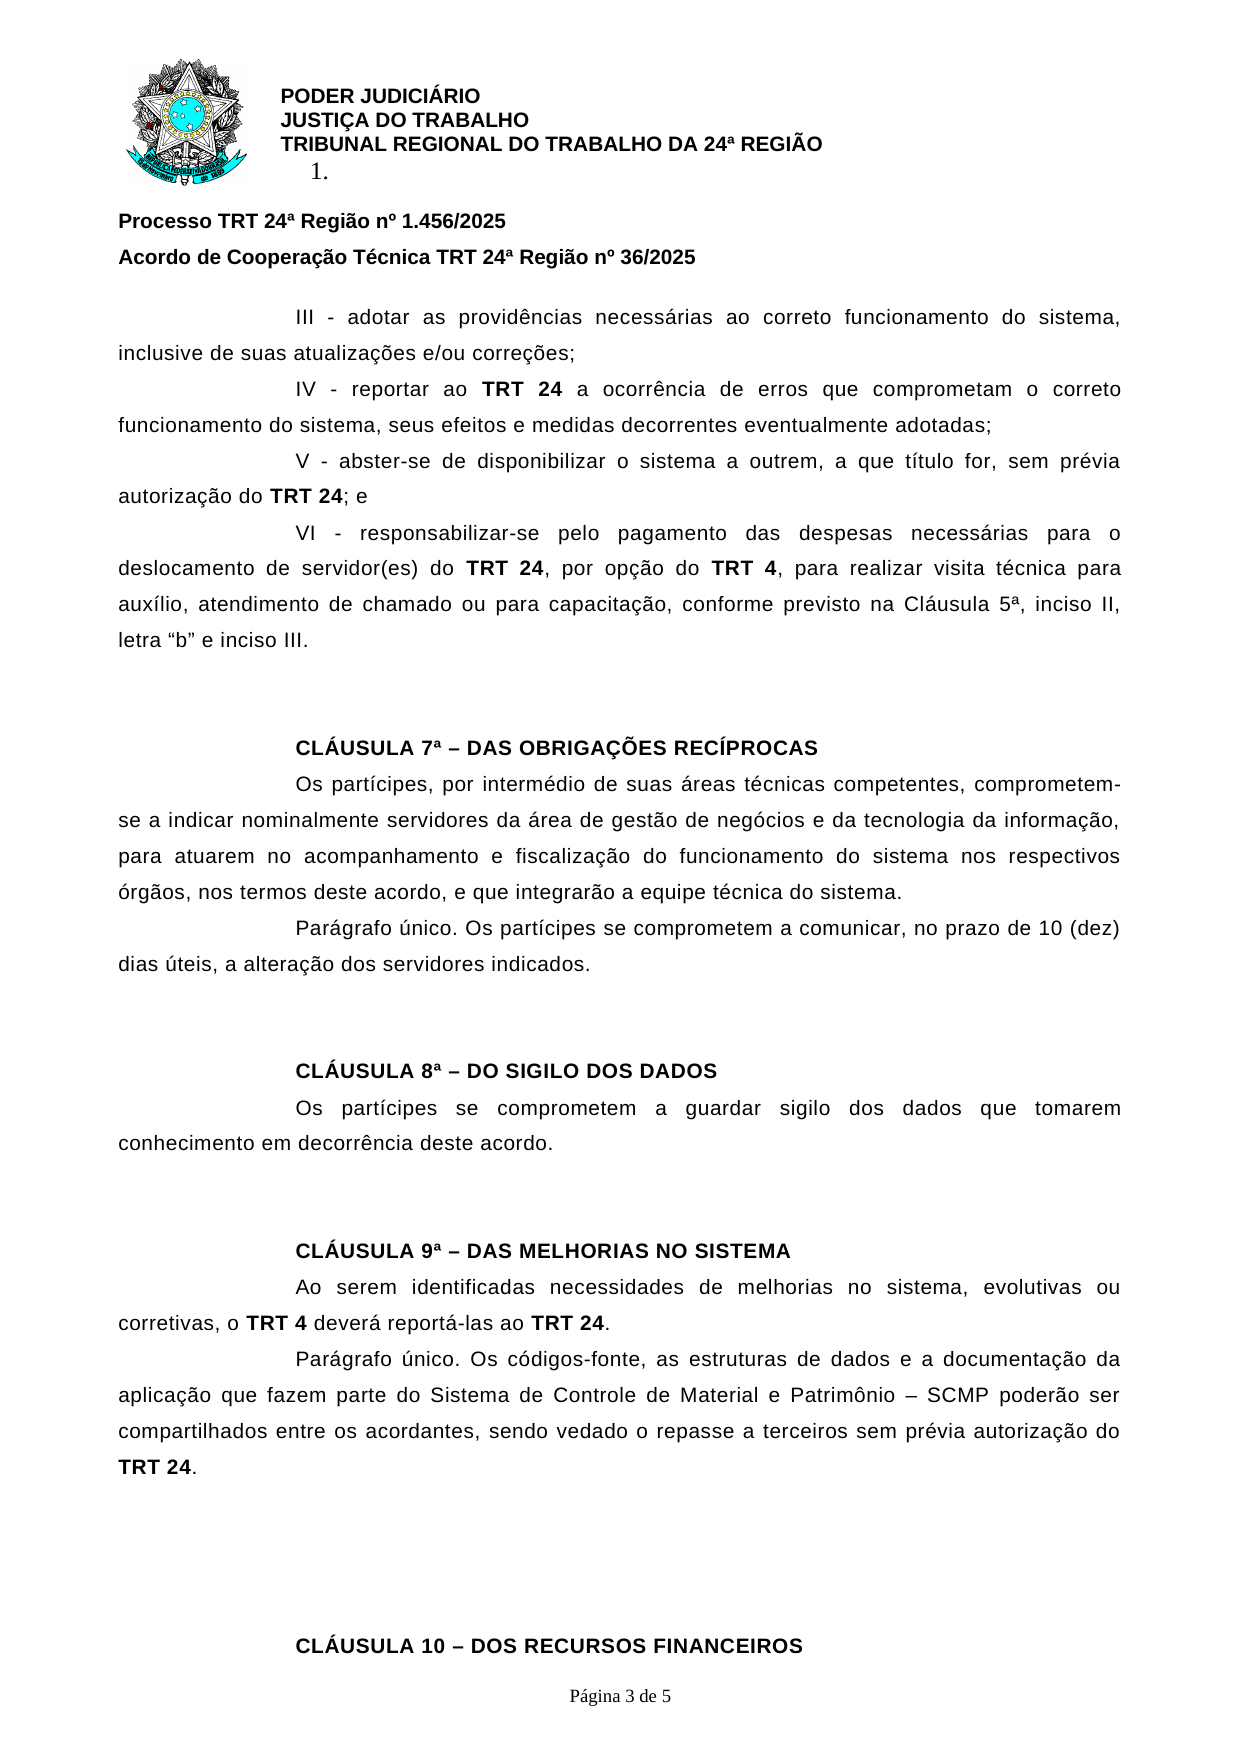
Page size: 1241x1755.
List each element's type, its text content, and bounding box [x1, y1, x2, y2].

text Parágrafo único. Os partícipes se comprometem a comunicar, no prazo de 10 (dez) dias úteis, a alteração dos servidores indicados. [118, 916, 1122, 976]
text Ao serem identificadas necessidades de melhorias no sistema, evolutivas ou corretivas, o TRT 4 deverá reportá-las ao TRT 24. [118, 1275, 1122, 1335]
text CLÁUSULA 10 – DOS RECURSOS FINANCEIROS [118, 1634, 1122, 1658]
text CLÁUSULA 9ª – DAS MELHORIAS NO SISTEMA [118, 1239, 1122, 1263]
text Os partícipes se comprometem a guardar sigilo dos dados que tomarem conhecimento em decorrência deste acordo. [118, 1095, 1122, 1155]
text III - adotar as providências necessárias ao correto funcionamento do sistema, inclusive de suas atualizações e/ou correções; [118, 305, 1122, 364]
text IV - reportar ao TRT 24 a ocorrência de erros que comprometam o correto funcionamento do sistema, seus efeitos e medidas decorrentes eventualmente adotadas; [118, 377, 1122, 436]
text Os partícipes, por intermédio de suas áreas técnicas competentes, comprometem-se a indicar nominalmente servidores da área de gestão de negócios e da tecnologia da informação, para atuarem no acompanhamento e fiscalização do funcionamento do sistema nos respectivos órgãos, nos termos deste acordo, e que integrarão a equipe técnica do sistema. [118, 772, 1122, 904]
text CLÁUSULA 8ª – DO SIGILO DOS DADOS [118, 1059, 1122, 1083]
text VI - responsabilizar-se pelo pagamento das despesas necessárias para o deslocamento de servidor(es) do TRT 24, por opção do TRT 4, para realizar visita técnica para auxílio, atendimento de chamado ou para capacitação, conforme previsto na Cláusula 5ª, inciso II, letra “b” e inciso III. [118, 520, 1122, 652]
text V - abster-se de disponibilizar o sistema a outrem, a que título for, sem prévia autorização do TRT 24; e [118, 448, 1122, 508]
text Parágrafo único. Os códigos-fonte, as estruturas de dados e a documentação da aplicação que fazem parte do Sistema de Controle de Material e Patrimônio – SCMP poderão ser compartilhados entre os acordantes, sendo vedado o repasse a terceiros sem prévia autorização do TRT 24. [118, 1347, 1122, 1479]
text CLÁUSULA 7ª – DAS OBRIGAÇÕES RECÍPROCAS [118, 736, 1122, 760]
